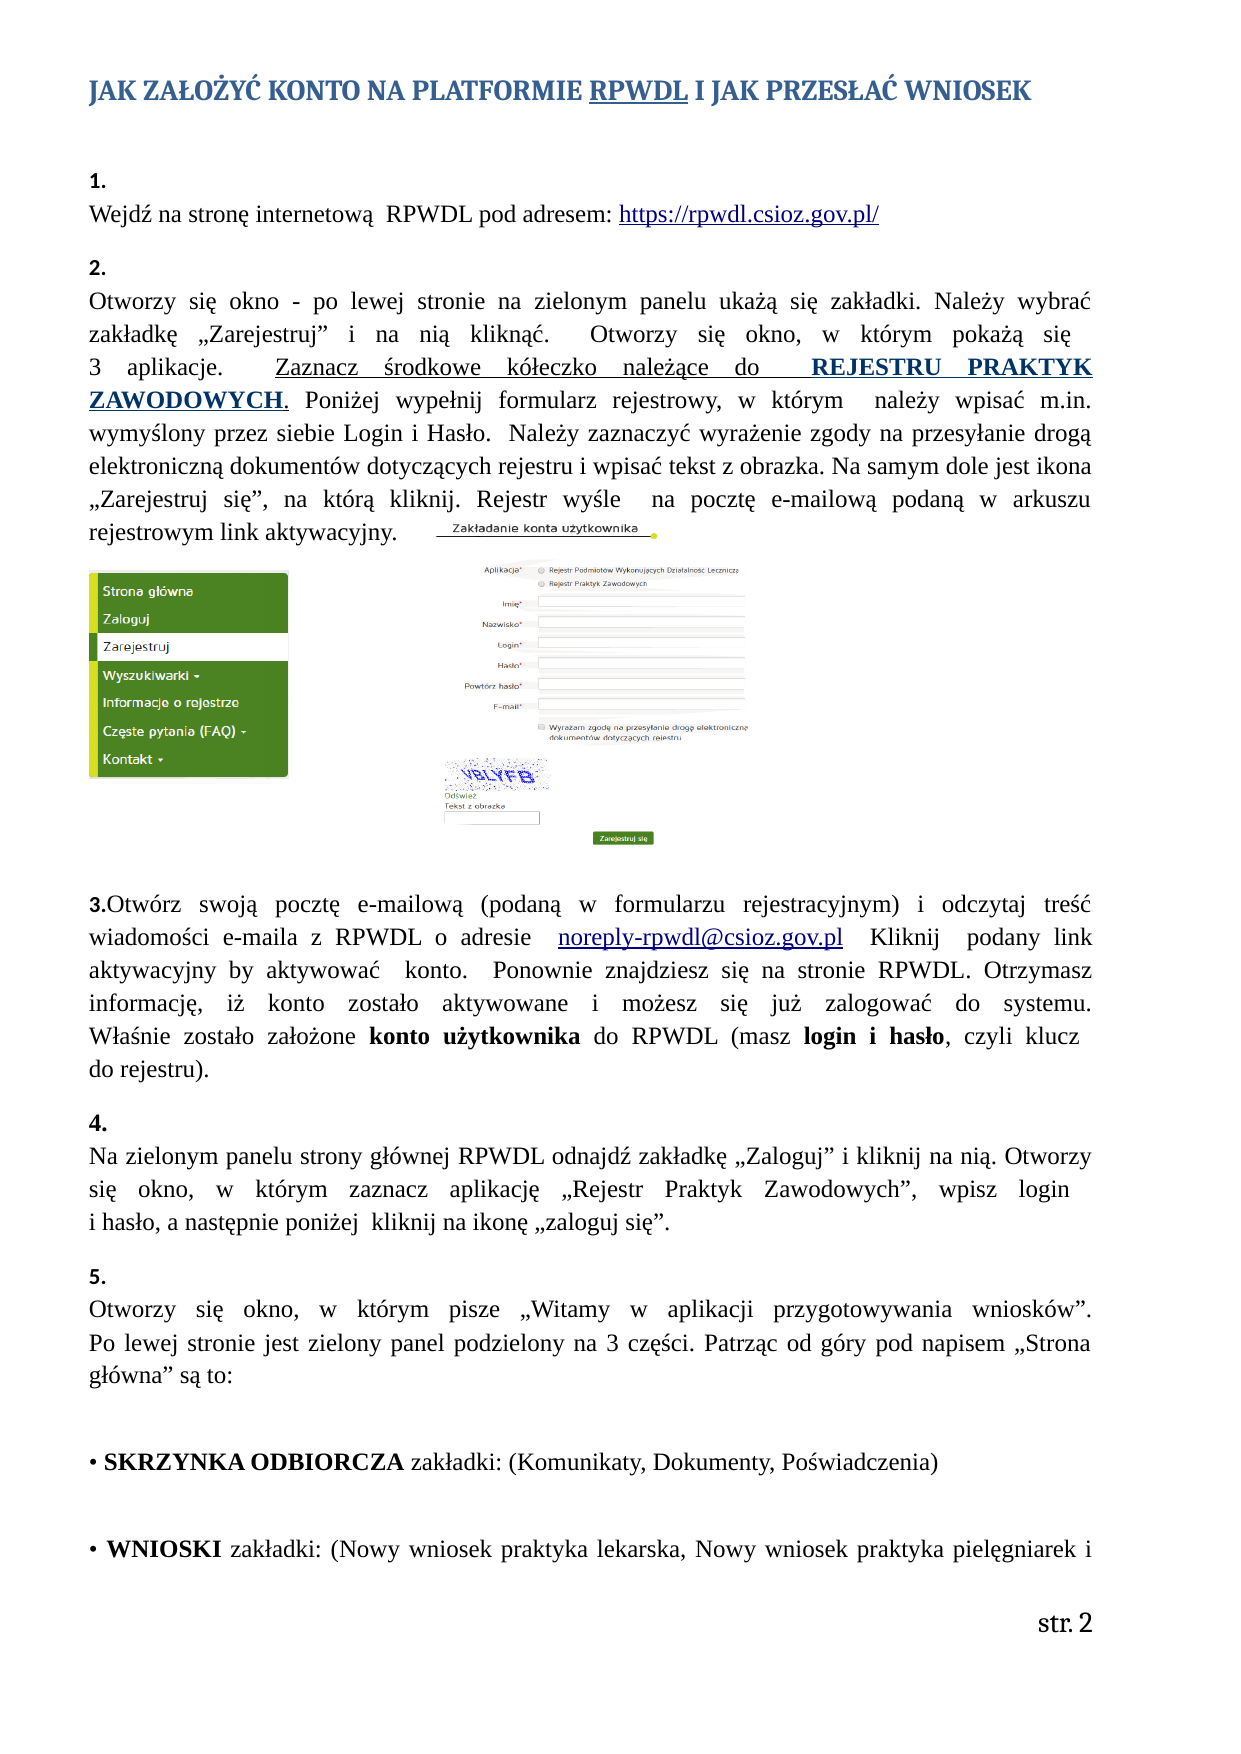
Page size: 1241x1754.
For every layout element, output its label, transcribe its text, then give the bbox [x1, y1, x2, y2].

list Otworzy się okno - po lewej stronie na zielonym panelu ukażą się zakładki. Należy wybrać zakładkę „Zarejestruj” i na nią kliknąć. Otworzy się okno, w którym pokażą się 3 aplikacje. Zaznacz środkowe kółeczko należące do REJESTRU PRAKTYK ZAWODOWYCH. Poniżej wypełnij formularz rejestrowy, w którym należy wpisać m.in. wymyślony przez siebie Login i Hasło. Należy zaznaczyć wyrażenie zgody na przesyłanie drogą elektroniczną dokumentów dotyczących rejestru i wpisać tekst z obrazka. Na samym dole jest ikona „Zarejestruj się”, na którą kliknij. Rejestr wyśle na pocztę e-mailową podaną w arkuszu rejestrowym link aktywacyjny. [89, 252, 1093, 546]
list Na zielonym panelu strony głównej RPWDL odnajdź zakładkę „Zaloguj” i kliknij na nią. Otworzy się okno, w którym zaznacz aplikację „Rejestr Praktyk Zawodowych”, wpisz login i hasło, a następnie poniżej kliknij na ikonę „zaloguj się”. [89, 1108, 1093, 1236]
list Otwórz swoją pocztę e-mailową (podaną w formularzu rejestracyjnym) i odczytaj treść wiadomości e-maila z RPWDL o adresie noreply-rpwdl@csioz.gov.pl Kliknij podany link aktywacyjny by aktywować konto. Ponownie znajdziesz się na stronie RPWDL. Otrzymasz informację, iż konto zostało aktywowane i możesz się już zalogować do systemu. Właśnie zostało założone konto użytkownika do RPWDL (masz login i hasło, czyli klucz do rejestru). [89, 889, 1093, 1083]
list Otworzy się okno, w którym pisze „Witamy w aplikacji przygotowywania wniosków”. Po lewej stronie jest zielony panel podzielony na 3 części. Patrząc od góry pod napisem „Strona główna” są to: [89, 1261, 1093, 1389]
list Wejdź na stronę internetową RPWDL pod adresem: https://rpwdl.csioz.gov.pl/ [89, 165, 1093, 227]
list • SKRZYNKA ODBIORCZA zakładki: (Komunikaty, Dokumenty, Poświadczenia) [89, 1414, 1093, 1476]
list • WNIOSKI zakładki: (Nowy wniosek praktyka lekarska, Nowy wniosek praktyka pielęgniarek i [89, 1501, 1093, 1563]
subtitle JAK ZAŁOŻYĆ KONTO NA PLATFORMIE RPWDL I JAK PRZESŁAĆ WNIOSEK [89, 74, 1093, 107]
